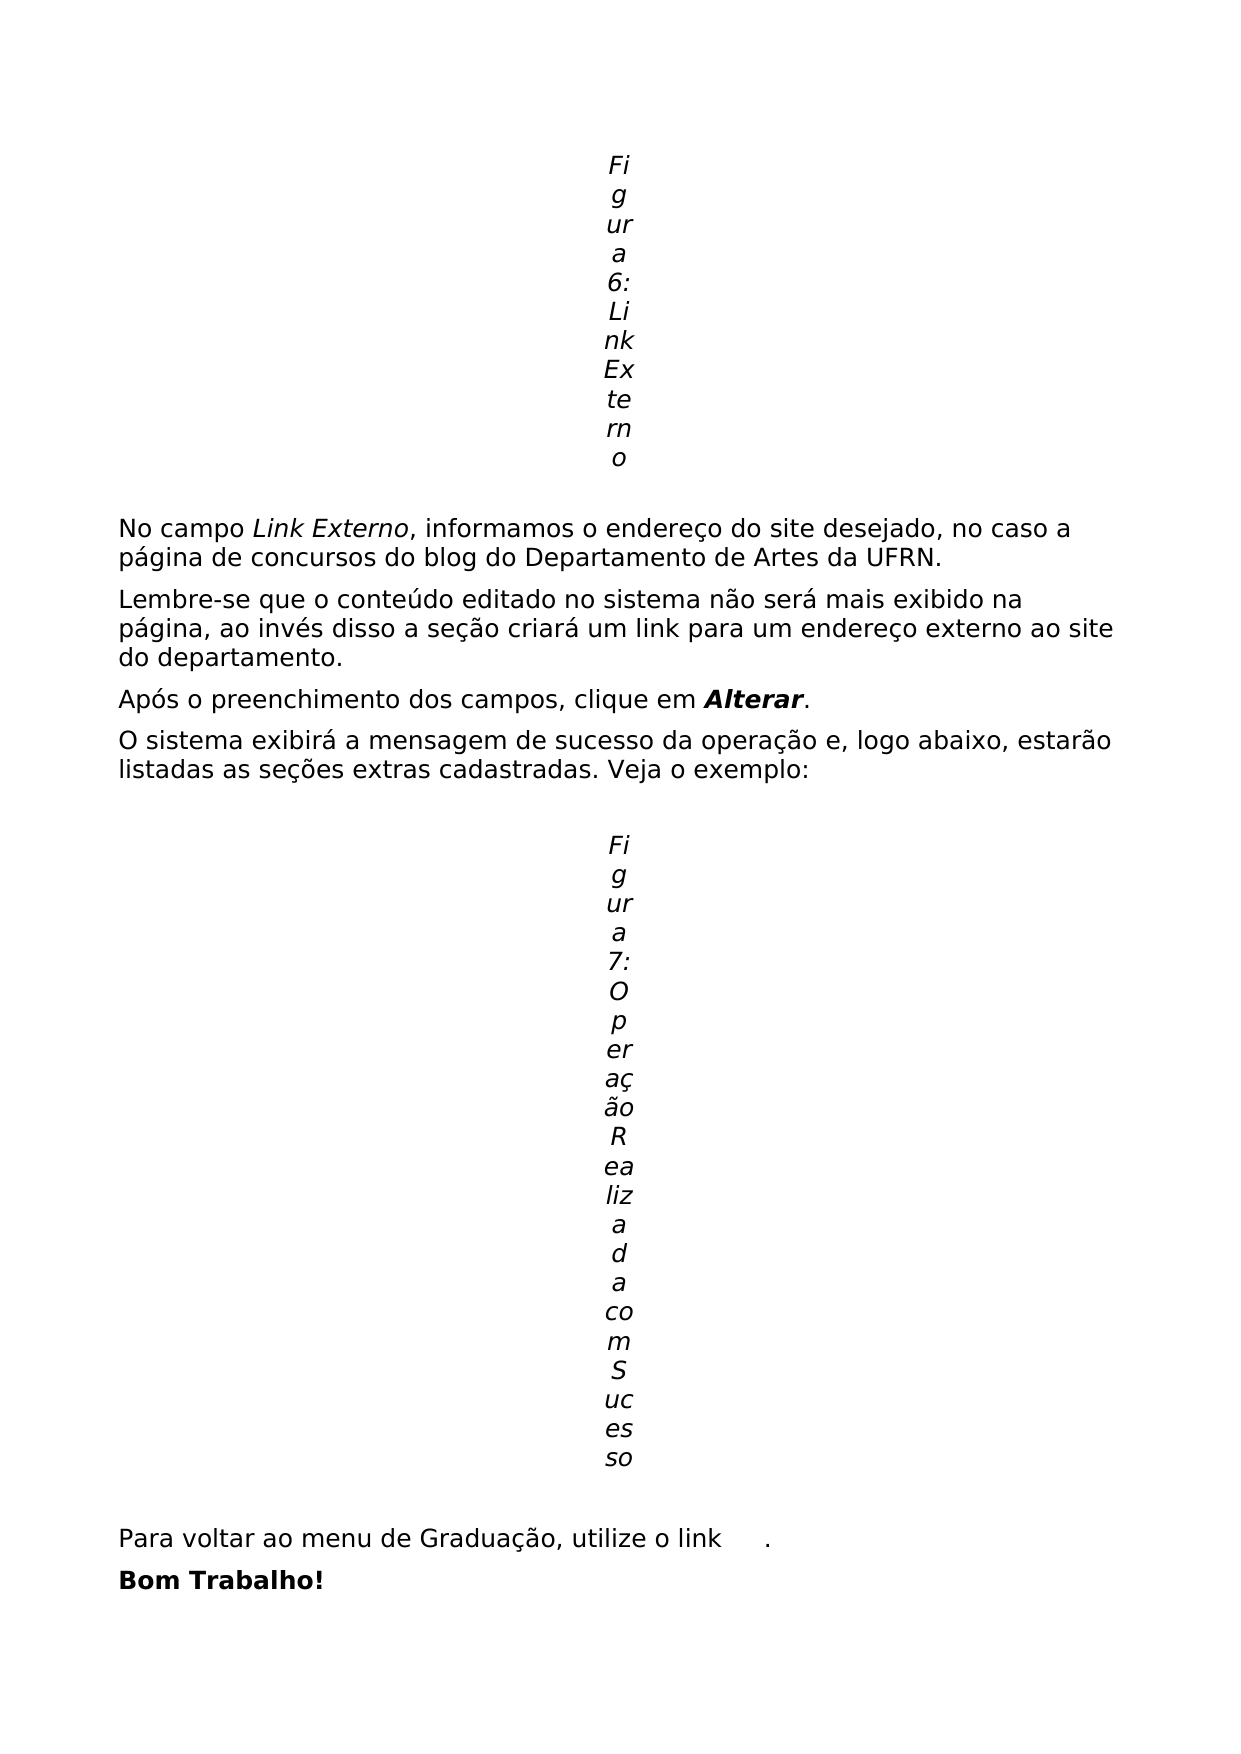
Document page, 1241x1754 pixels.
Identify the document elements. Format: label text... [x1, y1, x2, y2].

text Para voltar ao menu de Graduação, utilize o link . [118, 1514, 1122, 1553]
text No campo Link Externo, informamos o endereço do site desejado, no caso a página de concursos do blog do Departamento de Artes da UFRN. [118, 514, 1122, 572]
text Lembre-se que o conteúdo editado no sistema não será mais exibido na página, ao invés disso a seção criará um link para um endereço externo ao site do departamento. [118, 585, 1122, 672]
text O sistema exibirá a mensagem de sucesso da operação e, logo abaixo, estarão listadas as seções extras cadastradas. Veja o exemplo: [118, 727, 1122, 785]
text Figura 6: Link Externo [603, 131, 637, 472]
text Bom Trabalho! [118, 1566, 1122, 1595]
text Após o preenchimento dos campos, clique em Alterar. [118, 685, 1122, 714]
text Figura 7: Operação Realizada com Sucesso [603, 810, 637, 1472]
